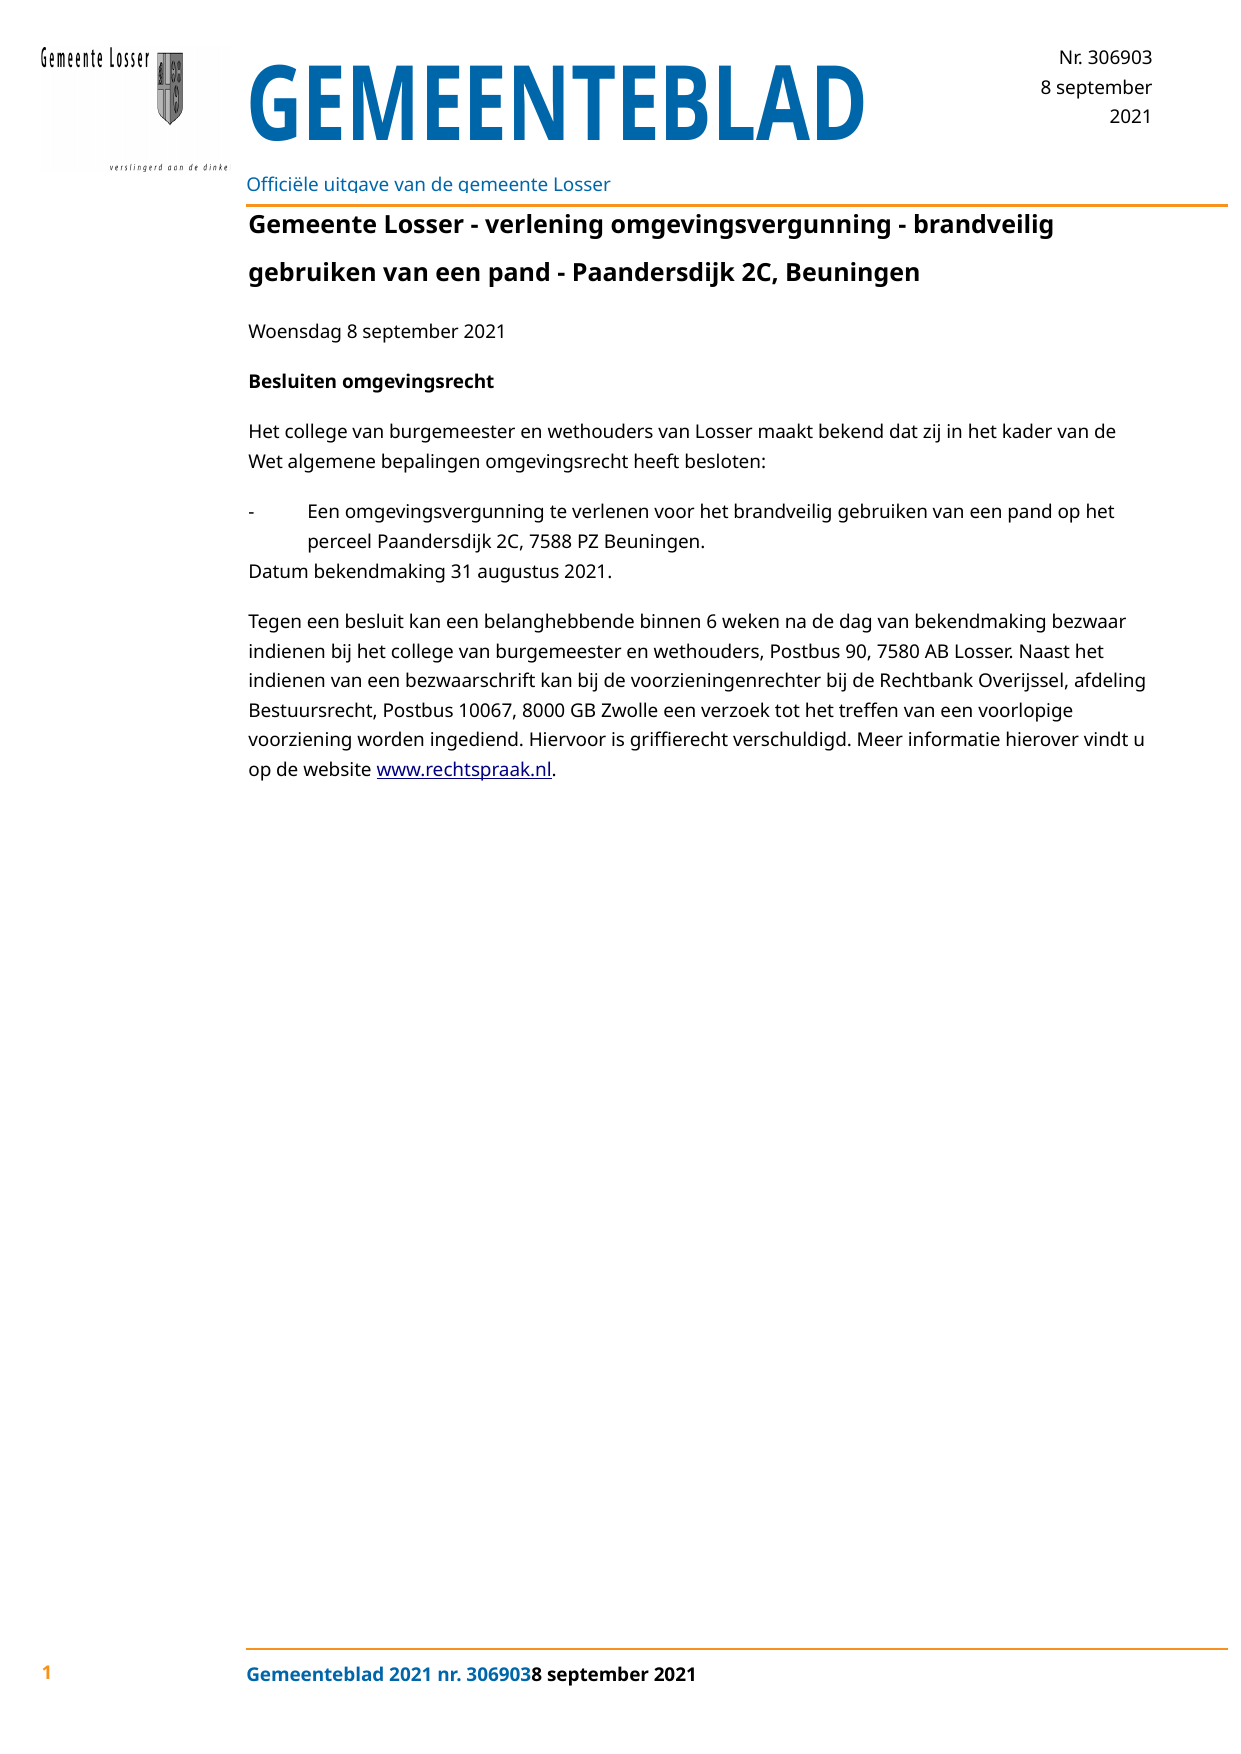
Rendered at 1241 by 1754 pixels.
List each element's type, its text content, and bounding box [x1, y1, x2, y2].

list Een omgevingsvergunning te verlenen voor het brandveilig gebruiken van een pand op het perceel Paandersdijk 2C, 7588 PZ Beuningen. [248, 499, 1152, 554]
picture [41, 47, 231, 172]
text Datum bekendmaking 31 augustus 2021. [248, 558, 1152, 584]
text Het college van burgemeester en wethouders van Losser maakt bekend dat zij in het kader van de Wet algemene bepalingen omgevingsrecht heeft besloten: [248, 419, 1152, 474]
text Gemeente Losser - verlening omgevingsvergunning - brandveilig gebruiken van een pand - Paandersdijk 2C, Beuningen [248, 207, 1152, 288]
text Besluiten omgevingsrecht [248, 368, 1152, 394]
text Tegen een besluit kan een belanghebbende binnen 6 weken na de dag van bekendmaking bezwaar indienen bij het college van burgemeester en wethouders, Postbus 90, 7580 AB Losser. Naast het indienen van een bezwaarschrift kan bij de voorzieningenrechter bij de Rechtbank Overijssel, afdeling Bestuursrecht, Postbus 10067, 8000 GB Zwolle een verzoek tot het treffen van een voorlopige voorziening worden ingediend. Hiervoor is griffierecht verschuldigd. Meer informatie hierover vindt u op de website www.rechtspraak.nl. [248, 608, 1152, 782]
text Woensdag 8 september 2021 [248, 318, 1152, 344]
